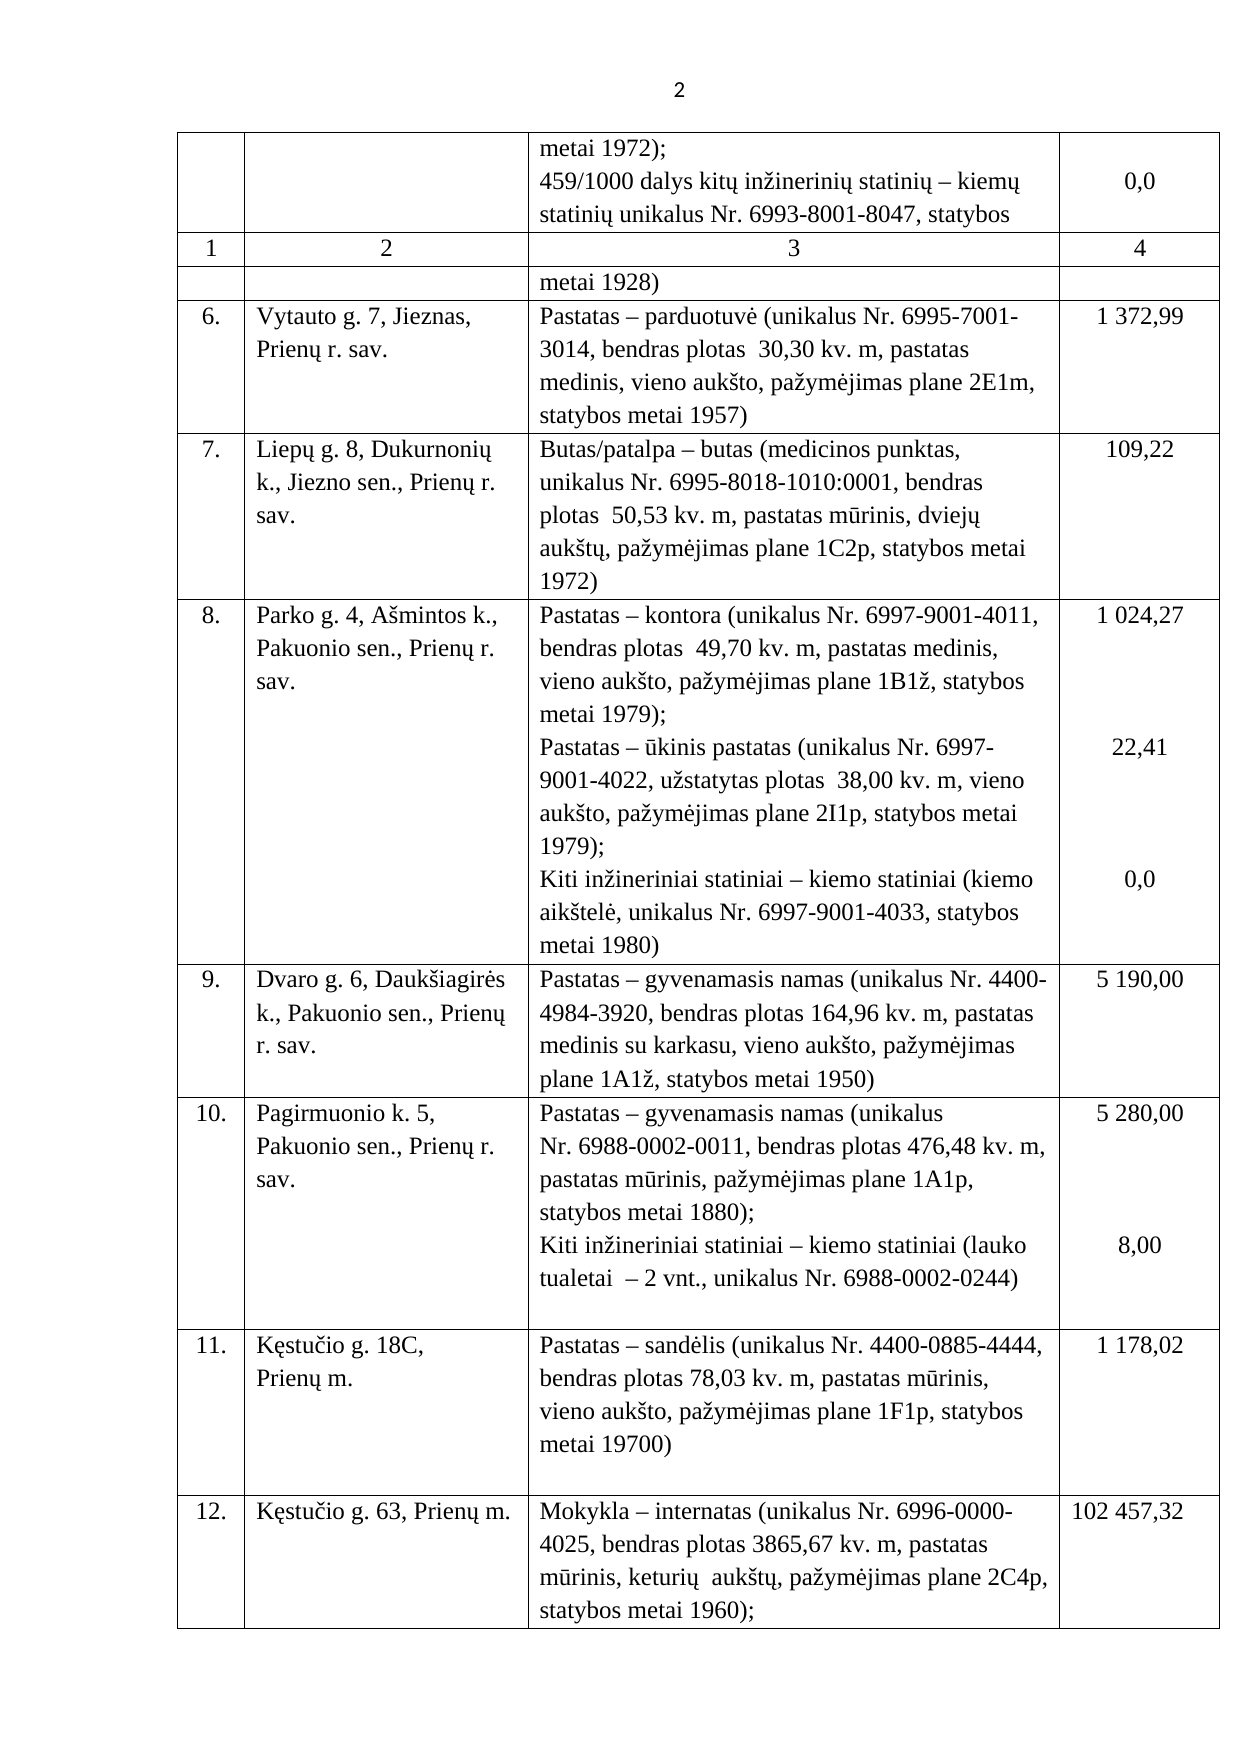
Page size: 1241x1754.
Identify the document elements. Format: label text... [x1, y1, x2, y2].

table_cell 2 [245, 233, 528, 266]
table_cell metai 1928) [529, 267, 1059, 300]
table_cell 1 178,02 [1060, 1330, 1219, 1495]
table_cell 1 372,99 [1060, 301, 1219, 433]
table_cell 5 280,00 8,00 [1060, 1098, 1219, 1329]
table_cell 0,0 [1060, 133, 1219, 232]
table_cell [245, 133, 528, 232]
table_cell Pastatas – gyvenamasis namas (unikalus Nr. 6988-0002-0011, bendras plotas 476,48 kv. m, pastatas mūrinis, pažymėjimas plane 1A1p, statybos metai 1880); Kiti inžineriniai statiniai – kiemo statiniai (lauko tualetai – 2 vnt., unikalus Nr. 6988-0002-0244) [529, 1098, 1059, 1329]
table_cell Pastatas – kontora (unikalus Nr. 6997-9001-4011, bendras plotas 49,70 kv. m, pastatas medinis, vieno aukšto, pažymėjimas plane 1B1ž, statybos metai 1979); Pastatas – ūkinis pastatas (unikalus Nr. 6997-9001-4022, užstatytas plotas 38,00 kv. m, vieno aukšto, pažymėjimas plane 2I1p, statybos metai 1979); Kiti inžineriniai statiniai – kiemo statiniai (kiemo aikštelė, unikalus Nr. 6997-9001-4033, statybos metai 1980) [529, 600, 1059, 963]
table_cell [1060, 267, 1219, 300]
table_cell 4 [1060, 233, 1219, 266]
table_cell 12. [178, 1496, 244, 1628]
table_cell Kęstučio g. 18C, Prienų m. [245, 1330, 528, 1495]
table_cell Butas/patalpa – butas (medicinos punktas, unikalus Nr. 6995-8018-1010:0001, bendras plotas 50,53 kv. m, pastatas mūrinis, dviejų aukštų, pažymėjimas plane 1C2p, statybos metai 1972) [529, 434, 1059, 599]
table_cell 7. [178, 434, 244, 599]
table_cell [245, 267, 528, 300]
table_cell Dvaro g. 6, Daukšiagirės k., Pakuonio sen., Prienų r. sav. [245, 965, 528, 1097]
table_cell metai 1972); 459/1000 dalys kitų inžinerinių statinių – kiemų statinių unikalus Nr. 6993-8001-8047, statybos [529, 133, 1059, 232]
table_cell 10. [178, 1098, 244, 1329]
table_cell [178, 267, 244, 300]
table_cell Pastatas – parduotuvė (unikalus Nr. 6995-7001-3014, bendras plotas 30,30 kv. m, pastatas medinis, vieno aukšto, pažymėjimas plane 2E1m, statybos metai 1957) [529, 301, 1059, 433]
table_cell 1 [178, 233, 244, 266]
table_cell Vytauto g. 7, Jieznas, Prienų r. sav. [245, 301, 528, 433]
table_cell 11. [178, 1330, 244, 1495]
table_cell Mokykla – internatas (unikalus Nr. 6996-0000-4025, bendras plotas 3865,67 kv. m, pastatas mūrinis, keturių aukštų, pažymėjimas plane 2C4p, statybos metai 1960); [529, 1496, 1059, 1628]
table_cell 3 [529, 233, 1059, 266]
table_cell Kęstučio g. 63, Prienų m. [245, 1496, 528, 1628]
table_cell 9. [178, 965, 244, 1097]
table_cell 8. [178, 600, 244, 963]
table_cell Pastatas – gyvenamasis namas (unikalus Nr. 4400-4984-3920, bendras plotas 164,96 kv. m, pastatas medinis su karkasu, vieno aukšto, pažymėjimas plane 1A1ž, statybos metai 1950) [529, 965, 1059, 1097]
table_cell Pagirmuonio k. 5, Pakuonio sen., Prienų r. sav. [245, 1098, 528, 1329]
table_cell 5 190,00 [1060, 965, 1219, 1097]
table_cell Liepų g. 8, Dukurnonių k., Jiezno sen., Prienų r. sav. [245, 434, 528, 599]
table_cell 109,22 [1060, 434, 1219, 599]
table_cell 102 457,32 [1060, 1496, 1219, 1628]
table_cell Parko g. 4, Ašmintos k., Pakuonio sen., Prienų r. sav. [245, 600, 528, 963]
table_cell 1 024,27 22,41 0,0 [1060, 600, 1219, 963]
table_cell [178, 133, 244, 232]
table_cell 6. [178, 301, 244, 433]
table_cell Pastatas – sandėlis (unikalus Nr. 4400-0885-4444, bendras plotas 78,03 kv. m, pastatas mūrinis, vieno aukšto, pažymėjimas plane 1F1p, statybos metai 19700) [529, 1330, 1059, 1495]
